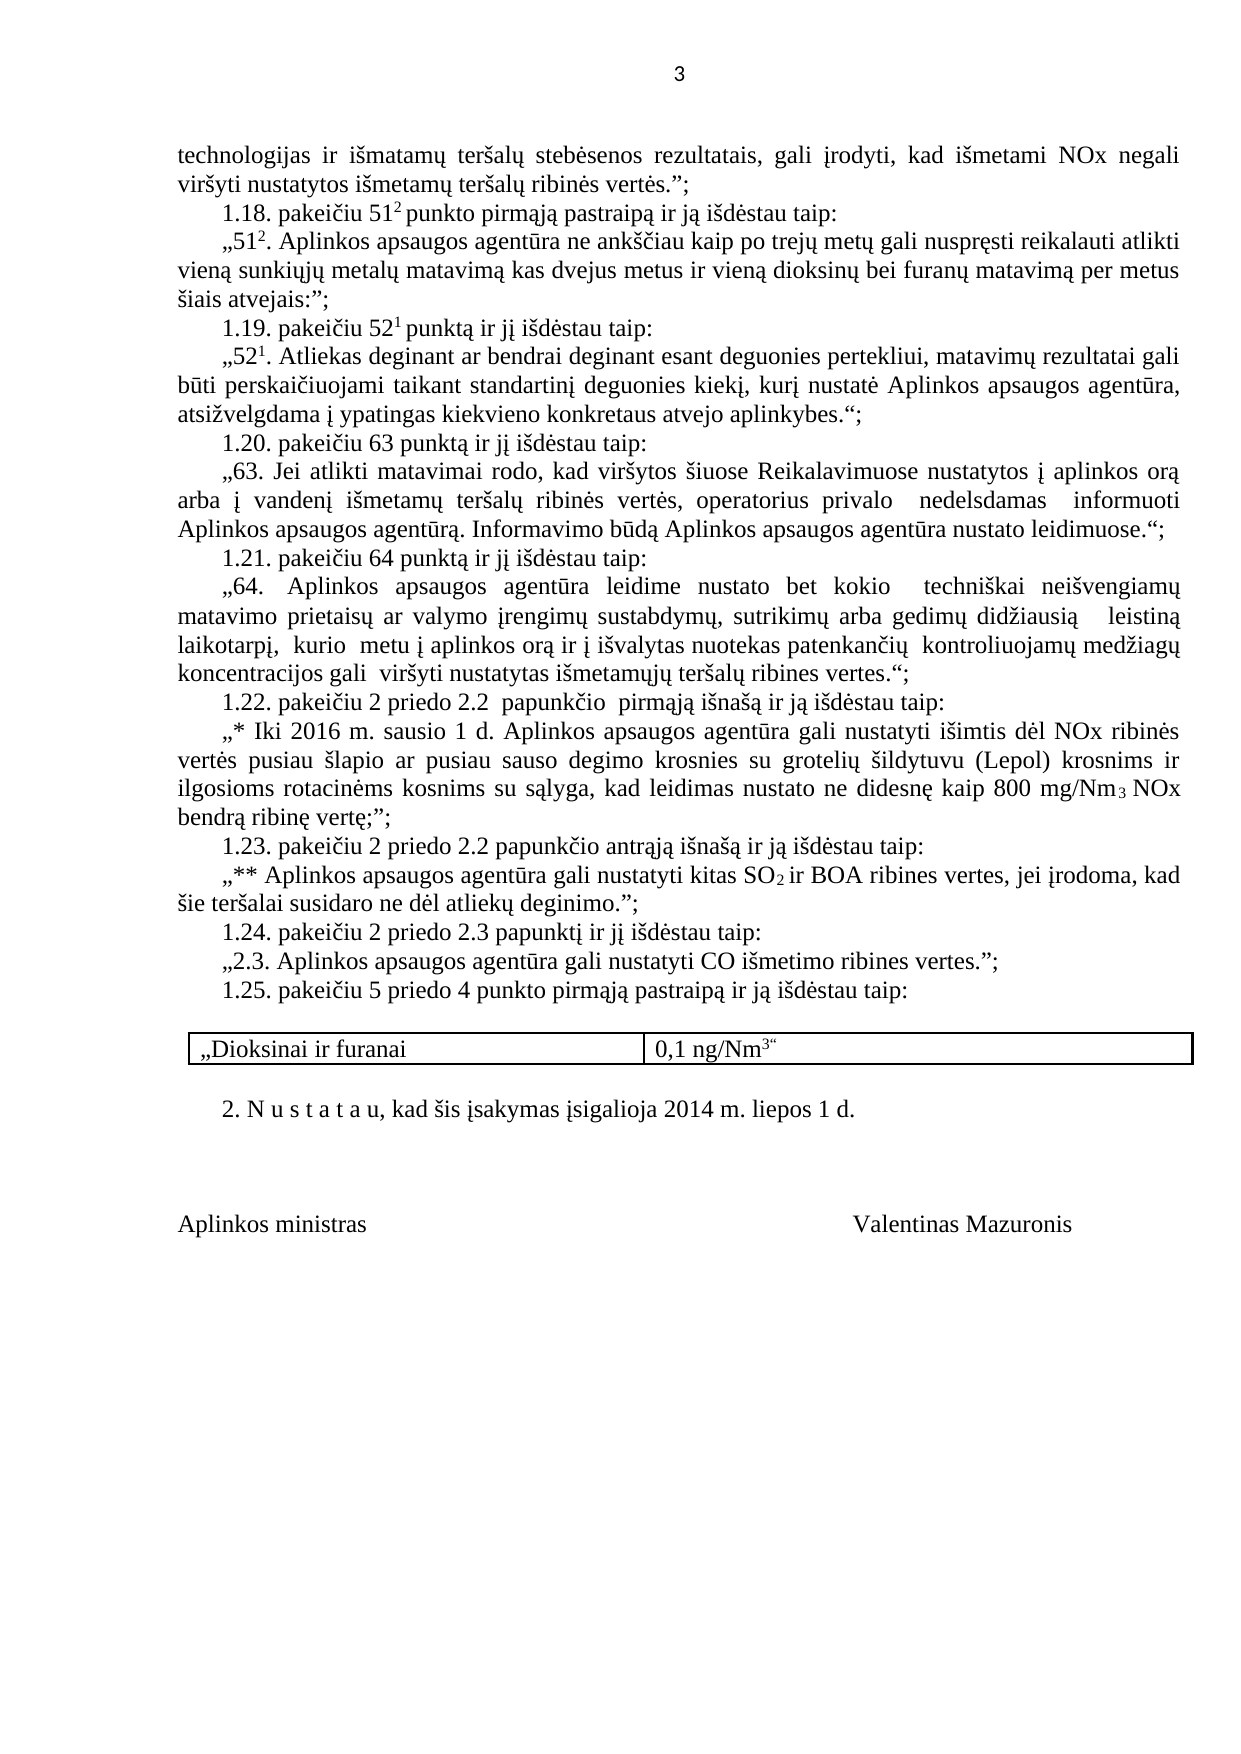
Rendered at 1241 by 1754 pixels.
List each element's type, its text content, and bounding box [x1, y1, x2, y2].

table_header „Dioksinai ir furanai [190, 1034, 643, 1063]
text 2. N u s t a t a u, kad šis įsakymas įsigalioja 2014 m. liepos 1 d. [177, 1094, 1181, 1123]
text 1.20. pakeičiu 63 punktą ir jį išdėstau taip: [177, 428, 1181, 456]
text 1.24. pakeičiu 2 priedo 2.3 papunktį ir jį išdėstau taip: [177, 917, 1181, 946]
text 1.22. pakeičiu 2 priedo 2.2 papunkčio pirmąją išnašą ir ją išdėstau taip: [177, 687, 1181, 716]
table_header 0,1 ng/Nm3“ [645, 1034, 1191, 1063]
text „521. Atliekas deginant ar bendrai deginant esant deguonies pertekliui, matavimų rezultatai gali būti perskaičiuojami taikant standartinį deguonies kiekį, kurį nustatė Aplinkos apsaugos agentūra, atsižvelgdama į ypatingas kiekvieno konkretaus atvejo aplinkybes.“; [177, 341, 1181, 428]
text „64. Aplinkos apsaugos agentūra leidime nustato bet kokio techniškai neišvengiamų matavimo prietaisų ar valymo įrengimų sustabdymų, sutrikimų arba gedimų didžiausią leistiną laikotarpį, kurio metu į aplinkos orą ir į išvalytas nuotekas patenkančių kontroliuojamų medžiagų koncentracijos gali viršyti nustatytas išmetamųjų teršalų ribines vertes.“; [177, 571, 1181, 687]
text „512. Aplinkos apsaugos agentūra ne ankščiau kaip po trejų metų gali nuspręsti reikalauti atlikti vieną sunkiųjų metalų matavimą kas dvejus metus ir vieną dioksinų bei furanų matavimą per metus šiais atvejais:”; [177, 226, 1181, 313]
text „63. Jei atlikti matavimai rodo, kad viršytos šiuose Reikalavimuose nustatytos į aplinkos orą arba į vandenį išmetamų teršalų ribinės vertės, operatorius privalo nedelsdamas informuoti Aplinkos apsaugos agentūrą. Informavimo būdą Aplinkos apsaugos agentūra nustato leidimuose.“; [177, 456, 1181, 543]
text 1.25. pakeičiu 5 priedo 4 punkto pirmąją pastraipą ir ją išdėstau taip: [177, 975, 1181, 1003]
text „2.3. Aplinkos apsaugos agentūra gali nustatyti CO išmetimo ribines vertes.”; [177, 946, 1181, 975]
text 1.18. pakeičiu 512 punkto pirmąją pastraipą ir ją išdėstau taip: [177, 198, 1181, 226]
text Aplinkos ministras Valentinas Mazuronis [177, 1209, 1181, 1238]
text 1.23. pakeičiu 2 priedo 2.2 papunkčio antrąją išnašą ir ją išdėstau taip: [177, 831, 1181, 860]
text 1.21. pakeičiu 64 punktą ir jį išdėstau taip: [177, 543, 1181, 571]
text „* Iki 2016 m. sausio 1 d. Aplinkos apsaugos agentūra gali nustatyti išimtis dėl NOx ribinės vertės pusiau šlapio ar pusiau sauso degimo krosnies su grotelių šildytuvu (Lepol) krosnims ir ilgosioms rotacinėms kosnims su sąlyga, kad leidimas nustato ne didesnę kaip 800 mg/Nm3 NOx bendrą ribinę vertę;”; [177, 716, 1181, 831]
text technologijas ir išmatamų teršalų stebėsenos rezultatais, gali įrodyti, kad išmetami NOx negali viršyti nustatytos išmetamų teršalų ribinės vertės.”; [177, 140, 1181, 198]
text „** Aplinkos apsaugos agentūra gali nustatyti kitas SO2 ir BOA ribines vertes, jei įrodoma, kad šie teršalai susidaro ne dėl atliekų deginimo.”; [177, 860, 1181, 917]
text 1.19. pakeičiu 521 punktą ir jį išdėstau taip: [177, 313, 1181, 341]
